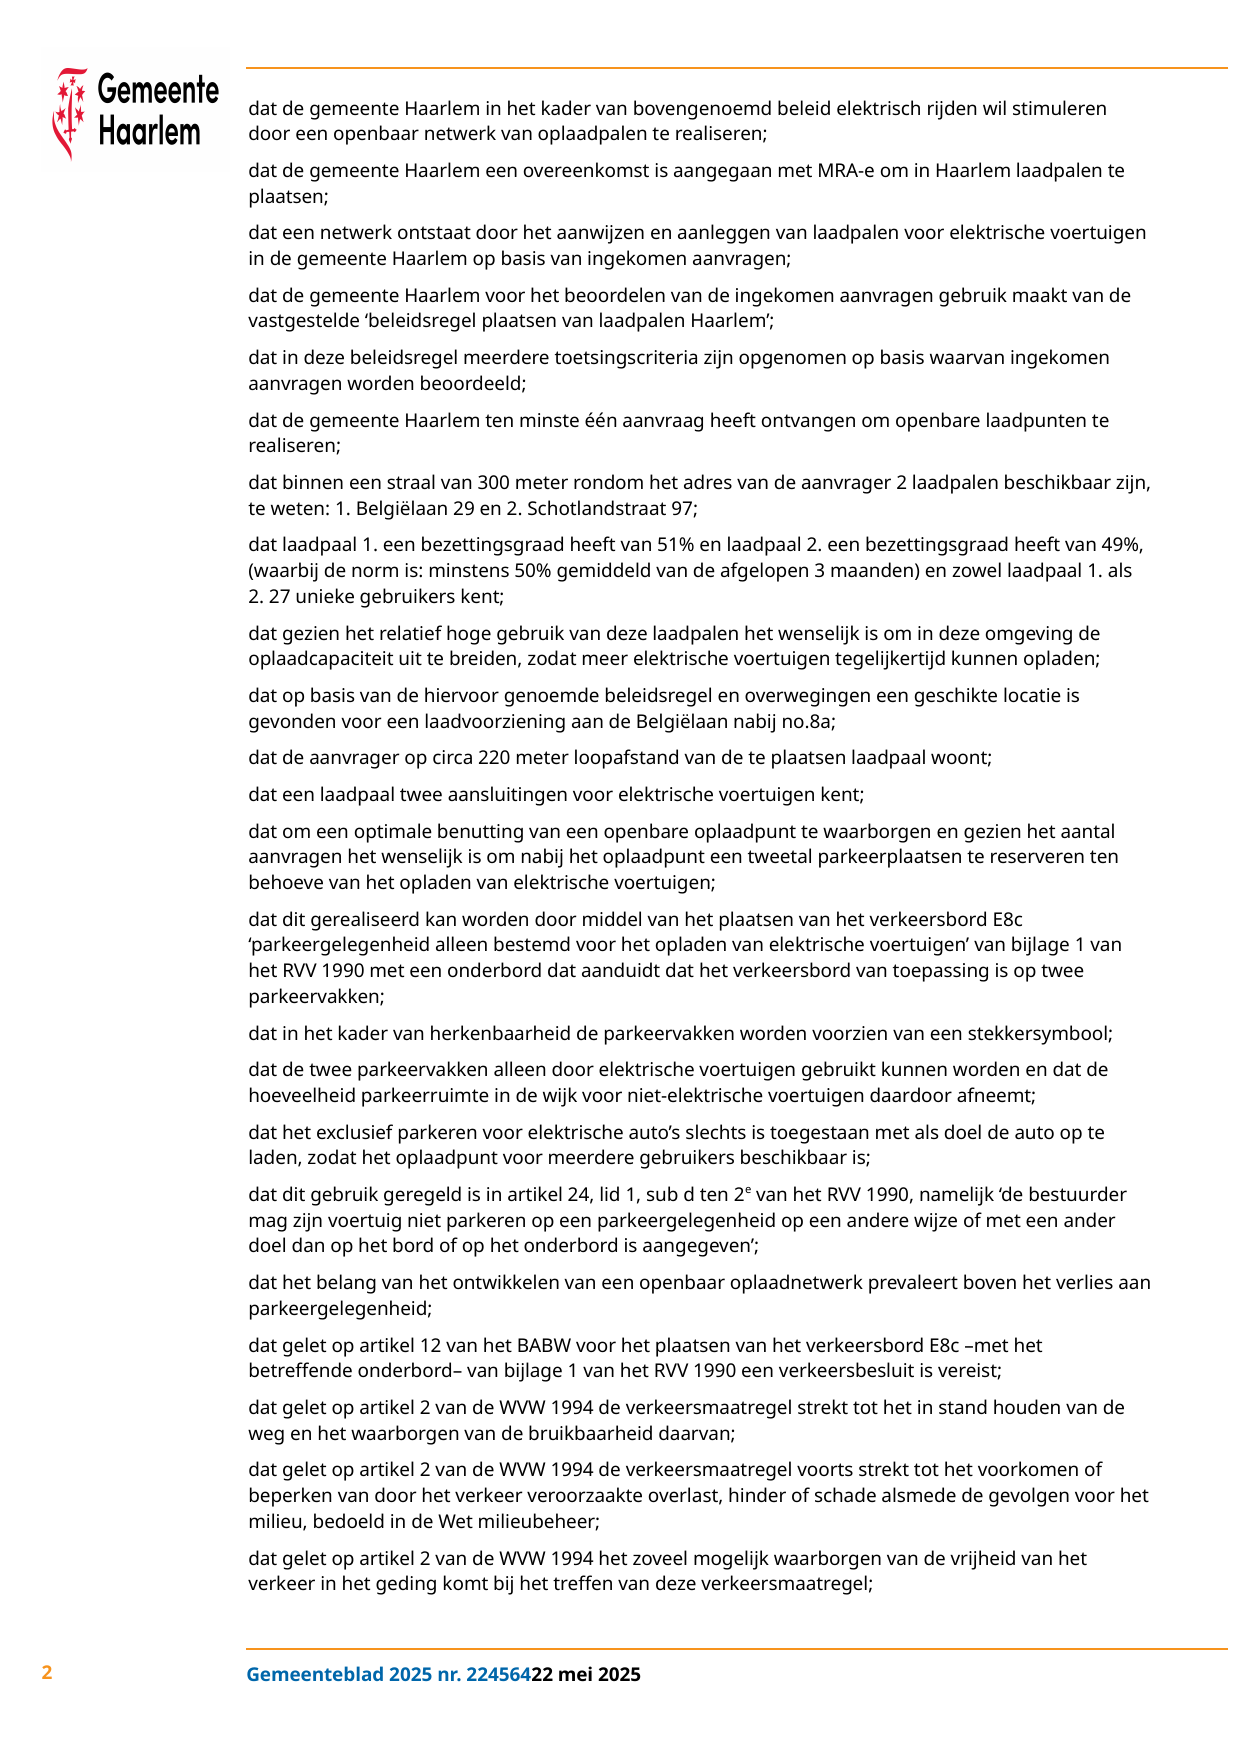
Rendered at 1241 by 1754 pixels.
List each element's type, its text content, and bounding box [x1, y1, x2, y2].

text dat de gemeente Haarlem ten minste één aanvraag heeft ontvangen om openbare laadpunten te realiseren; [248, 407, 1152, 458]
text dat gelet op artikel 12 van het BABW voor het plaatsen van het verkeersbord E8c –met het betreffende onderbord– van bijlage 1 van het RVV 1990 een verkeersbesluit is vereist; [248, 1332, 1152, 1383]
text dat gelet op artikel 2 van de WVW 1994 de verkeersmaatregel strekt tot het in stand houden van de weg en het waarborgen van de bruikbaarheid daarvan; [248, 1394, 1152, 1446]
text dat de gemeente Haarlem in het kader van bovengenoemd beleid elektrisch rijden wil stimuleren door een openbaar netwerk van oplaadpalen te realiseren; [248, 95, 1152, 146]
text dat op basis van de hiervoor genoemde beleidsregel en overwegingen een geschikte locatie is gevonden voor een laadvoorziening aan de Belgiëlaan nabij no.8a; [248, 682, 1152, 733]
text dat een netwerk ontstaat door het aanwijzen en aanleggen van laadpalen voor elektrische voertuigen in de gemeente Haarlem op basis van ingekomen aanvragen; [248, 219, 1152, 271]
text dat het exclusief parkeren voor elektrische auto’s slechts is toegestaan met als doel de auto op te laden, zodat het oplaadpunt voor meerdere gebruikers beschikbaar is; [248, 1119, 1152, 1170]
text dat de aanvrager op circa 220 meter loopafstand van de te plaatsen laadpaal woont; [248, 744, 1152, 770]
text dat in deze beleidsregel meerdere toetsingscriteria zijn opgenomen op basis waarvan ingekomen aanvragen worden beoordeeld; [248, 344, 1152, 396]
text dat laadpaal 1. een bezettingsgraad heeft van 51% en laadpaal 2. een bezettingsgraad heeft van 49%, (waarbij de norm is: minstens 50% gemiddeld van de afgelopen 3 maanden) en zowel laadpaal 1. als 2. 27 unieke gebruikers kent; [248, 532, 1152, 609]
text dat het belang van het ontwikkelen van een openbaar oplaadnetwerk prevaleert boven het verlies aan parkeergelegenheid; [248, 1269, 1152, 1321]
text dat gezien het relatief hoge gebruik van deze laadpalen het wenselijk is om in deze omgeving de oplaadcapaciteit uit te breiden, zodat meer elektrische voertuigen tegelijkertijd kunnen opladen; [248, 620, 1152, 671]
text dat binnen een straal van 300 meter rondom het adres van de aanvrager 2 laadpalen beschikbaar zijn, te weten: 1. Belgiëlaan 29 en 2. Schotlandstraat 97; [248, 469, 1152, 521]
text dat de gemeente Haarlem een overeenkomst is aangegaan met MRA-e om in Haarlem laadpalen te plaatsen; [248, 157, 1152, 209]
text dat in het kader van herkenbaarheid de parkeervakken worden voorzien van een stekkersymbool; [248, 1020, 1152, 1046]
text dat dit gebruik geregeld is in artikel 24, lid 1, sub d ten 2e van het RVV 1990, namelijk ‘de bestuurder mag zijn voertuig niet parkeren op een parkeergelegenheid op een andere wijze of met een ander doel dan op het bord of op het onderbord is aangegeven’; [248, 1181, 1152, 1258]
text dat de twee parkeervakken alleen door elektrische voertuigen gebruikt kunnen worden en dat de hoeveelheid parkeerruimte in de wijk voor niet-elektrische voertuigen daardoor afneemt; [248, 1056, 1152, 1108]
picture [41, 47, 231, 172]
text dat dit gerealiseerd kan worden door middel van het plaatsen van het verkeersbord E8c ‘parkeergelegenheid alleen bestemd voor het opladen van elektrische voertuigen’ van bijlage 1 van het RVV 1990 met een onderbord dat aanduidt dat het verkeersbord van toepassing is op twee parkeervakken; [248, 906, 1152, 1009]
text dat gelet op artikel 2 van de WVW 1994 de verkeersmaatregel voorts strekt tot het voorkomen of beperken van door het verkeer veroorzaakte overlast, hinder of schade alsmede de gevolgen voor het milieu, bedoeld in de Wet milieubeheer; [248, 1457, 1152, 1534]
text dat een laadpaal twee aansluitingen voor elektrische voertuigen kent; [248, 781, 1152, 807]
text dat de gemeente Haarlem voor het beoordelen van de ingekomen aanvragen gebruik maakt van de vastgestelde ‘beleidsregel plaatsen van laadpalen Haarlem’; [248, 282, 1152, 333]
text dat om een optimale benutting van een openbare oplaadpunt te waarborgen en gezien het aantal aanvragen het wenselijk is om nabij het oplaadpunt een tweetal parkeerplaatsen te reserveren ten behoeve van het opladen van elektrische voertuigen; [248, 818, 1152, 895]
text dat gelet op artikel 2 van de WVW 1994 het zoveel mogelijk waarborgen van de vrijheid van het verkeer in het geding komt bij het treffen van deze verkeersmaatregel; [248, 1545, 1152, 1596]
